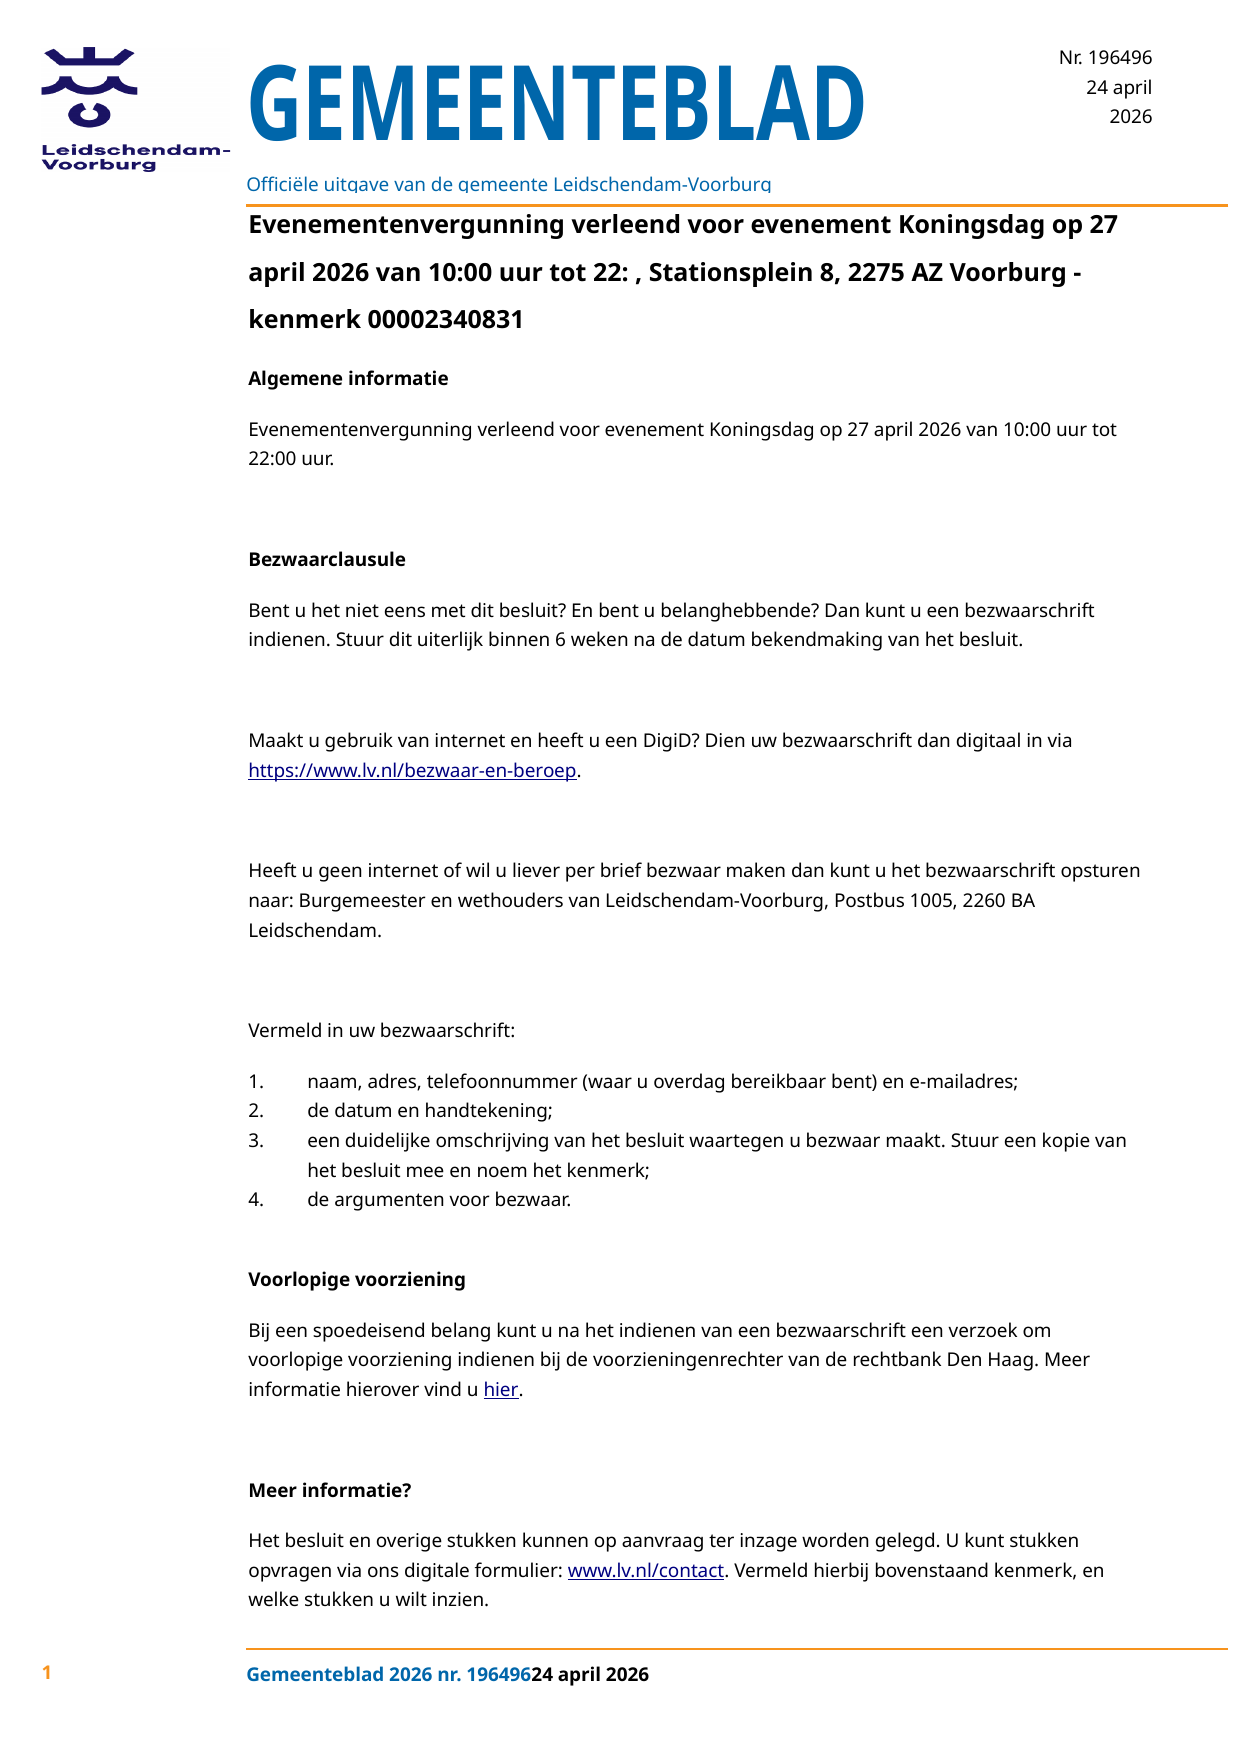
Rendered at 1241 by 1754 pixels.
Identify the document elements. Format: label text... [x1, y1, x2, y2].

list een duidelijke omschrijving van het besluit waartegen u bezwaar maakt. Stuur een kopie van het besluit mee en noem het kenmerk; [248, 1127, 1152, 1182]
text Bent u het niet eens met dit besluit? En bent u belanghebbende? Dan kunt u een bezwaarschrift indienen. Stuur dit uiterlijk binnen 6 weken na de datum bekendmaking van het besluit. [248, 597, 1152, 652]
text Het besluit en overige stukken kunnen op aanvraag ter inzage worden gelegd. U kunt stukken opvragen via ons digitale formulier: www.lv.nl/contact. Vermeld hierbij bovenstaand kenmerk, en welke stukken u wilt inzien. [248, 1527, 1152, 1612]
text Bezwaarclausule [248, 546, 1152, 572]
picture [41, 47, 231, 172]
text Evenementenvergunning verleend voor evenement Koningsdag op 27 april 2026 van 10:00 uur tot 22: , Stationsplein 8, 2275 AZ Voorburg - kenmerk 00002340831 [248, 207, 1152, 336]
text Meer informatie? [248, 1477, 1152, 1502]
text Algemene informatie [248, 366, 1152, 391]
text Heeft u geen internet of wil u liever per brief bezwaar maken dan kunt u het bezwaarschrift opsturen naar: Burgemeester en wethouders van Leidschendam-Voorburg, Postbus 1005, 2260 BA Leidschendam. [248, 858, 1152, 942]
text Bij een spoedeisend belang kunt u na het indienen van een bezwaarschrift een verzoek om voorlopige voorziening indienen bij de voorzieningenrechter van de rechtbank Den Haag. Meer informatie hierover vind u hier. [248, 1317, 1152, 1402]
text Evenementenvergunning verleend voor evenement Koningsdag op 27 april 2026 van 10:00 uur tot 22:00 uur. [248, 416, 1152, 471]
list naam, adres, telefoonnummer (waar u overdag bereikbaar bent) en e-mailadres; [248, 1068, 1152, 1094]
list de datum en handtekening; [248, 1098, 1152, 1123]
text Vermeld in uw bezwaarschrift: [248, 1018, 1152, 1043]
list de argumenten voor bezwaar. [248, 1186, 1152, 1212]
text Maakt u gebruik van internet en heeft u een DigiD? Dien uw bezwaarschrift dan digitaal in via https://www.lv.nl/bezwaar-en-beroep. [248, 727, 1152, 782]
text Voorlopige voorziening [248, 1266, 1152, 1292]
